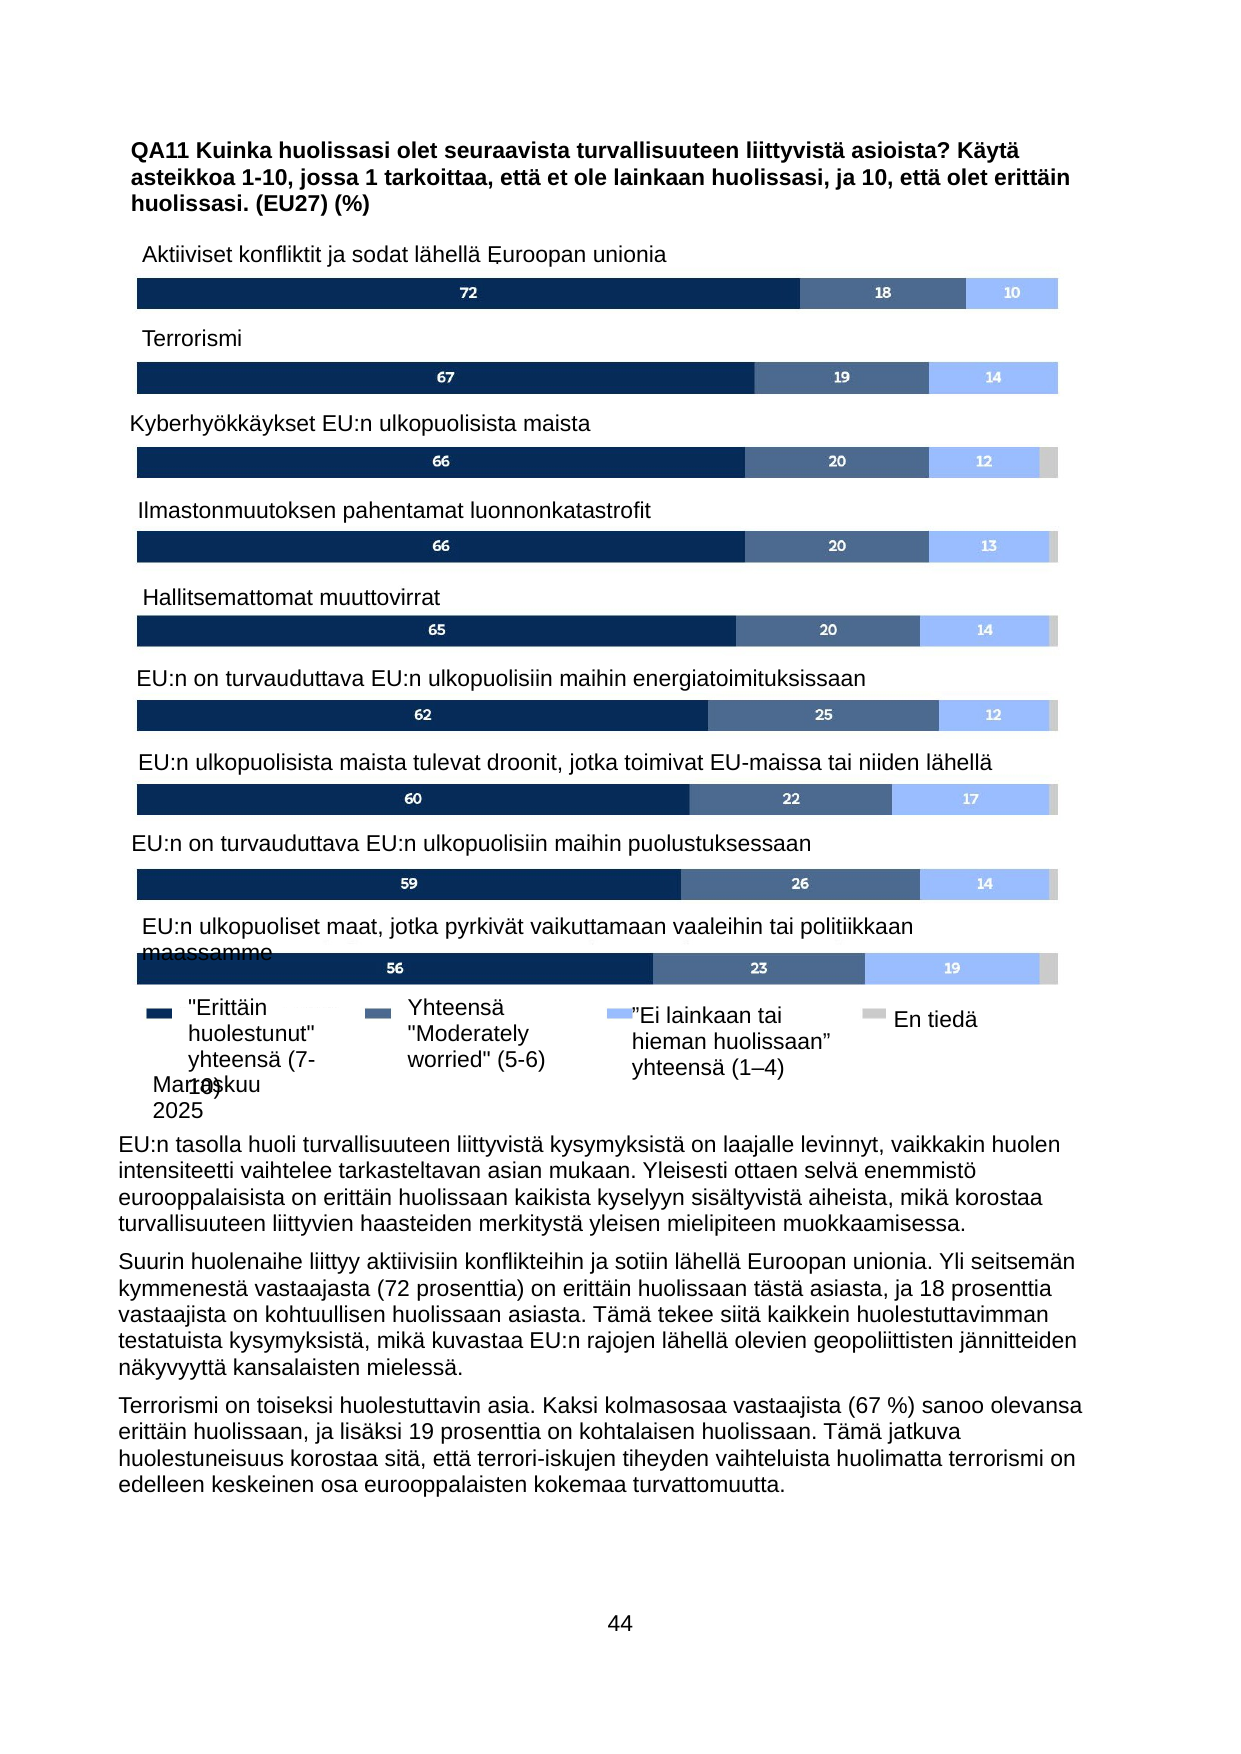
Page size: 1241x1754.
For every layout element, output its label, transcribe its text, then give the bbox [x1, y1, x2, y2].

picture [132, 243, 1068, 985]
picture [705, 1007, 886, 1022]
picture [670, 1007, 703, 1022]
picture [140, 1007, 641, 1022]
picture [643, 1007, 668, 1022]
text EU:n tasolla huoli turvallisuuteen liittyvistä kysymyksistä on laajalle levinnyt, vaikkakin huolen intensiteetti vaihtelee tarkasteltavan asian mukaan. Yleisesti ottaen selvä enemmistö eurooppalaisista on erittäin huolissaan kaikista kyselyyn sisältyvistä aiheista, mikä korostaa turvallisuuteen liittyvien haasteiden merkitystä yleisen mielipiteen muokkaamisessa. [118, 124, 1122, 1236]
text Terrorismi on toiseksi huolestuttavin asia. Kaksi kolmasosaa vastaajista (67 %) sanoo olevansa erittäin huolissaan, ja lisäksi 19 prosenttia on kohtalaisen huolissaan. Tämä jatkuva huolestuneisuus korostaa sitä, että terrori-iskujen tiheyden vaihteluista huolimatta terrorismi on edelleen keskeinen osa eurooppalaisten kokemaa turvattomuutta. [118, 1392, 1122, 1497]
text Suurin huolenaihe liittyy aktiivisiin konflikteihin ja sotiin lähellä Euroopan unionia. Yli seitsemän kymmenestä vastaajasta (72 prosenttia) on erittäin huolissaan tästä asiasta, ja 18 prosenttia vastaajista on kohtuullisen huolissaan asiasta. Tämä tekee siitä kaikkein huolestuttavimman testatuista kysymyksistä, mikä kuvastaa EU:n rajojen lähellä olevien geopoliittisten jännitteiden näkyvyyttä kansalaisten mielessä. [118, 1248, 1122, 1380]
